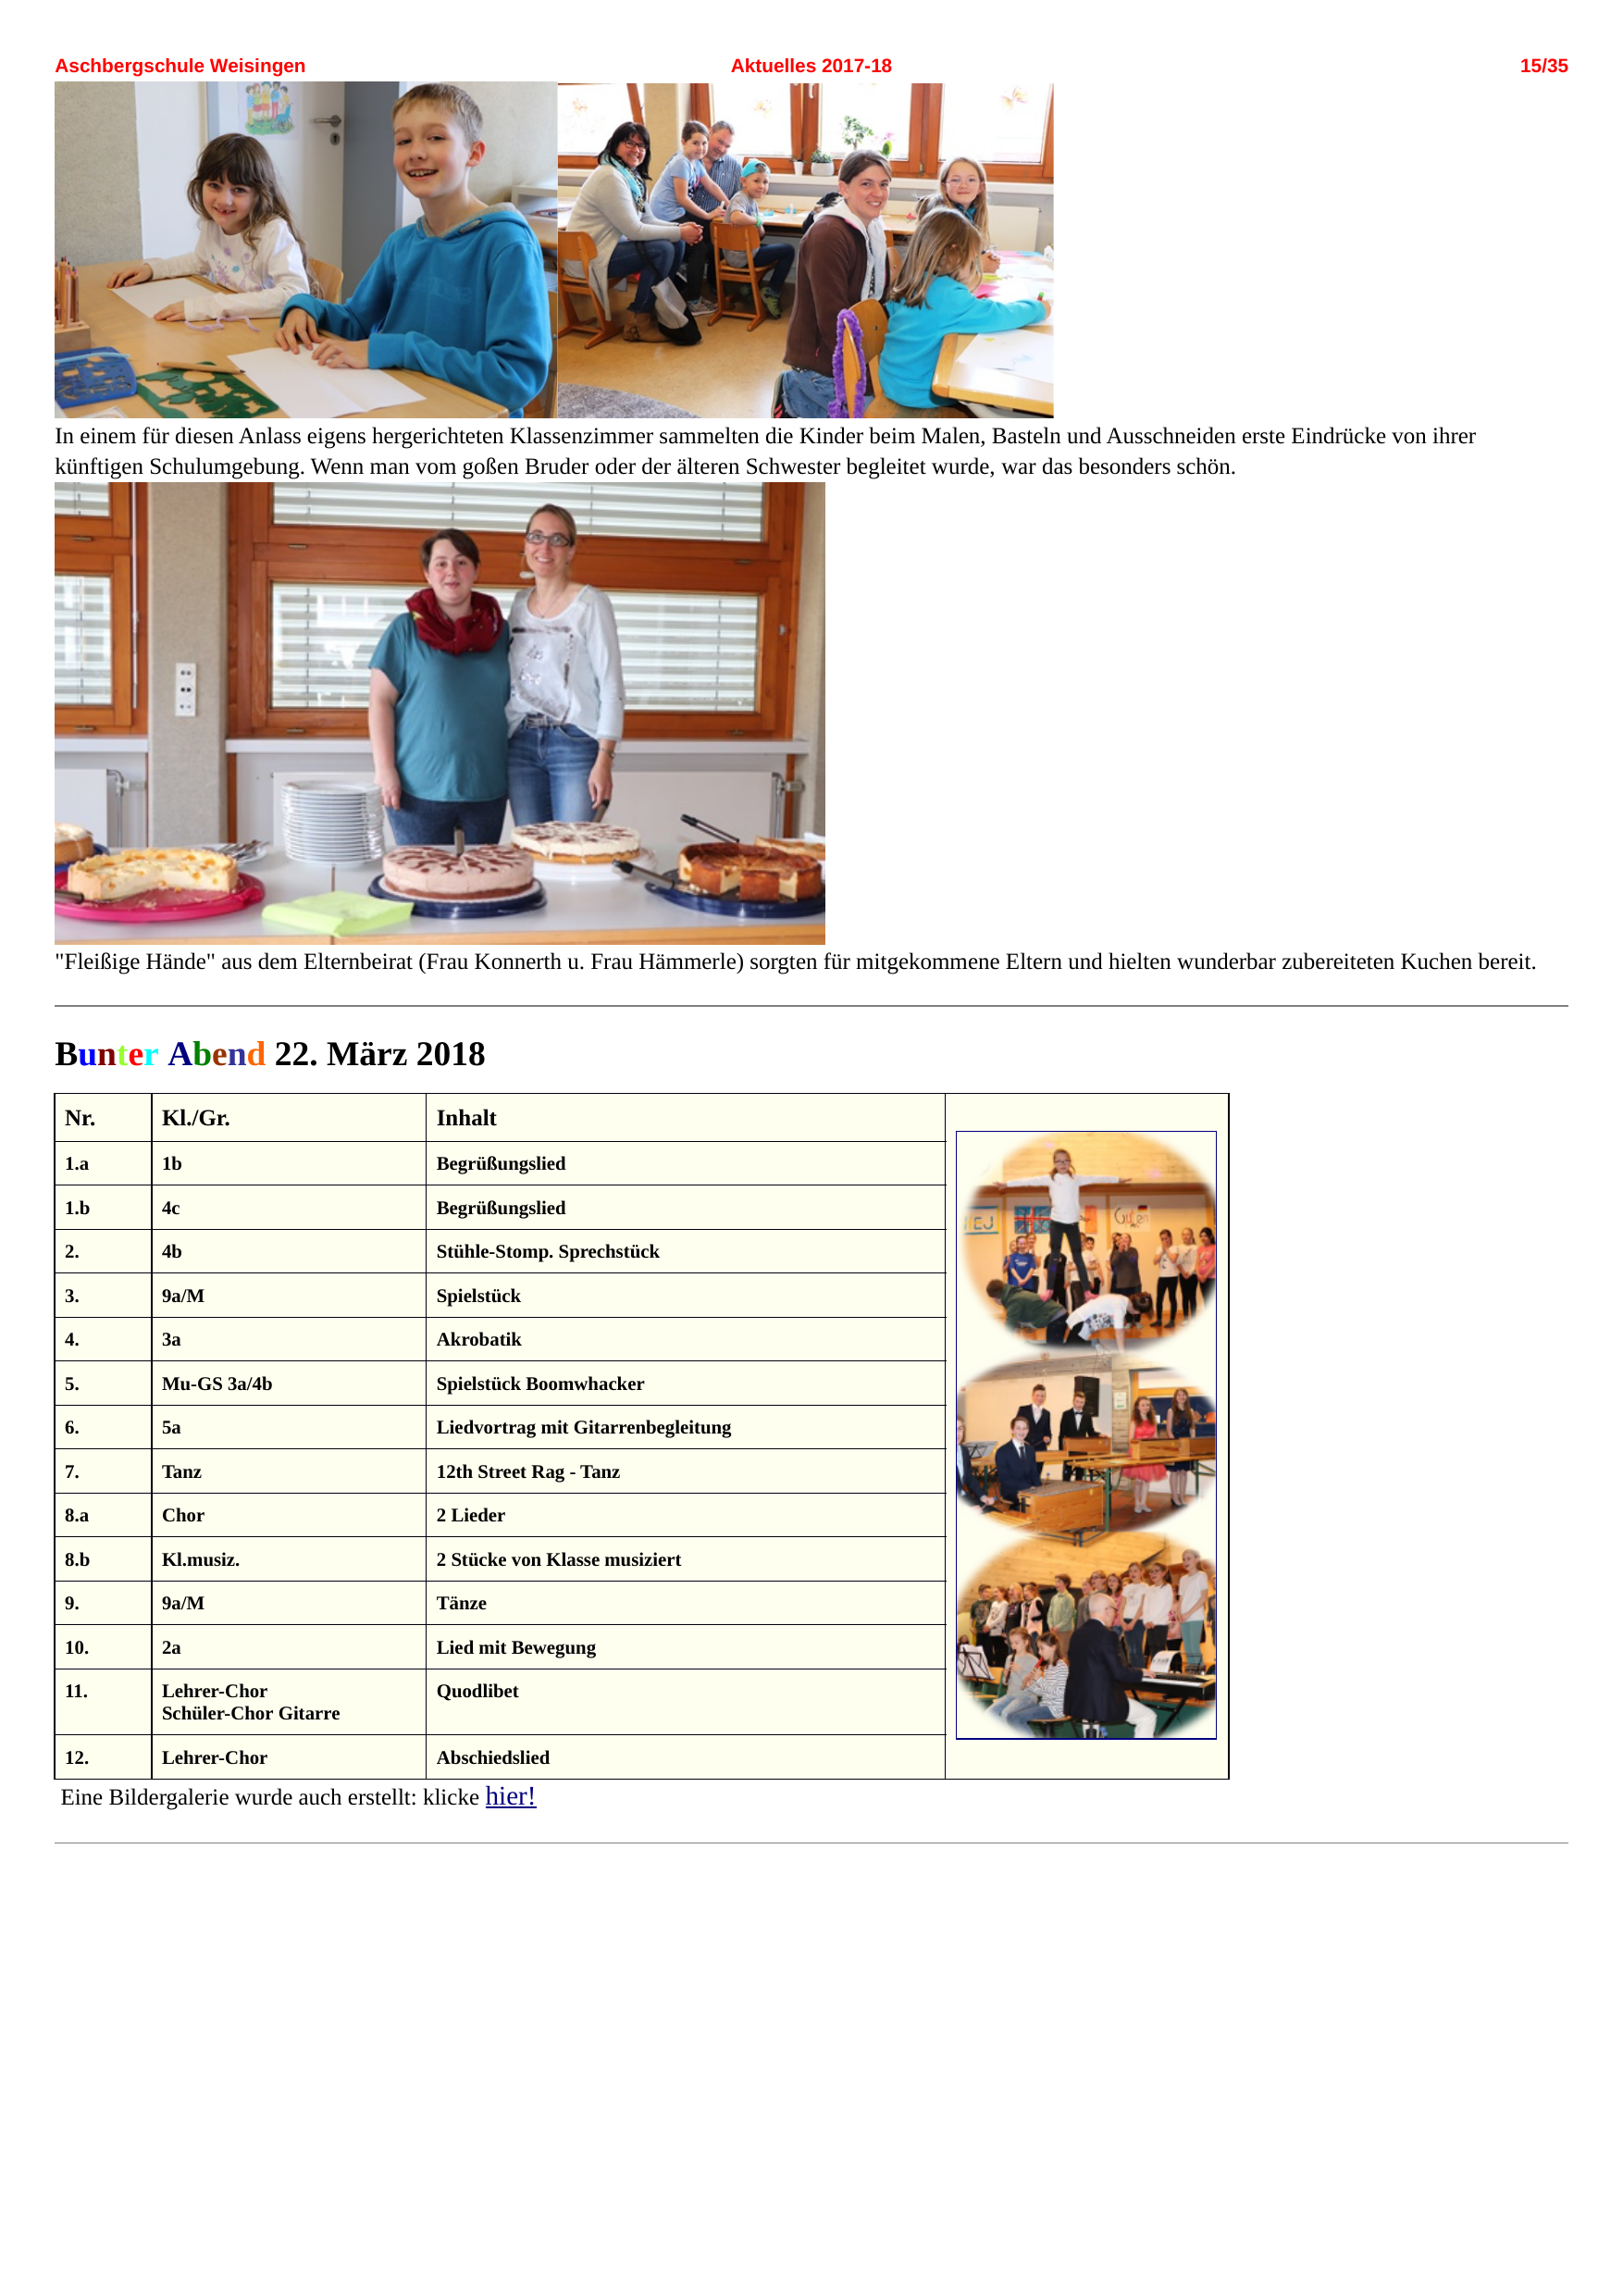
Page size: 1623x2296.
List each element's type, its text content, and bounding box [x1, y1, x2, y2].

table_cell Abschiedslied [427, 1735, 945, 1779]
table_cell Spielstück [427, 1273, 945, 1317]
table_cell 11. [56, 1669, 151, 1734]
table_cell Begrüßungslied [427, 1185, 945, 1229]
table_cell Stühle-Stomp. Sprechstück [427, 1230, 945, 1272]
table_cell 4c [153, 1185, 426, 1229]
table_header Inhalt [427, 1094, 945, 1141]
table_cell Liedvortrag mit Gitarrenbegleitung [427, 1406, 945, 1448]
table_cell 9a/M [153, 1273, 426, 1317]
table_cell 1.b [56, 1185, 151, 1229]
table_cell 6. [56, 1406, 151, 1448]
table_cell 4b [153, 1230, 426, 1272]
table_cell Lehrer-Chor Schüler-Chor Gitarre [153, 1669, 426, 1734]
table_cell 1b [153, 1142, 426, 1185]
table_cell Quodlibet [427, 1669, 945, 1734]
table_cell 9. [56, 1582, 151, 1624]
table_cell Akrobatik [427, 1318, 945, 1360]
table_cell Kl.musiz. [153, 1537, 426, 1581]
picture [55, 81, 1054, 418]
table_cell 4. [56, 1318, 151, 1360]
table_cell 3. [56, 1273, 151, 1317]
table_cell Lied mit Bewegung [427, 1625, 945, 1669]
table_header Kl./Gr. [153, 1094, 426, 1141]
table_cell Mu-GS 3a/4b [153, 1361, 426, 1405]
table_cell Tänze [427, 1582, 945, 1624]
table_cell Begrüßungslied [427, 1142, 945, 1185]
table_cell 5. [56, 1361, 151, 1405]
table_cell 1.a [56, 1142, 151, 1185]
table_cell 12. [56, 1735, 151, 1779]
table_header Nr. [56, 1094, 151, 1141]
table_cell Lehrer-Chor [153, 1735, 426, 1779]
table_cell 2 Lieder [427, 1494, 945, 1536]
table_cell 7. [56, 1449, 151, 1493]
table_cell 3a [153, 1318, 426, 1360]
picture [957, 1132, 1216, 1738]
table_cell Tanz [153, 1449, 426, 1493]
table_cell 9a/M [153, 1582, 426, 1624]
table_cell 8.a [56, 1494, 151, 1536]
table_cell Spielstück Boomwhacker [427, 1361, 945, 1405]
table_cell Chor [153, 1494, 426, 1536]
text Eine Bildergalerie wurde auch erstellt: klicke hier! [55, 1780, 1568, 1811]
table_header [946, 1094, 1228, 1779]
table_cell 10. [56, 1625, 151, 1669]
table_cell 5a [153, 1406, 426, 1448]
text Bunter Abend 22. März 2018 [55, 1033, 1568, 1073]
text In einem für diesen Anlass eigens hergerichteten Klassenzimmer sammelten die Kinder beim Malen, Basteln und Ausschneiden erste Eindrücke von ihrer künftigen Schulumgebung. Wenn man vom goßen Bruder oder der älteren Schwester begleitet wurde, war das besonders schön. "Fleißige Hände" aus dem Elternbeirat (Frau Konnerth u. Frau Hämmerle) sorgten für mitgekommene Eltern und hielten wunderbar zubereiteten Kuchen bereit. [55, 82, 1568, 974]
table_cell 8.b [56, 1537, 151, 1581]
picture [55, 482, 825, 945]
table_cell 12th Street Rag - Tanz [427, 1449, 945, 1493]
table_cell 2a [153, 1625, 426, 1669]
table_cell 2. [56, 1230, 151, 1272]
table_cell 2 Stücke von Klasse musiziert [427, 1537, 945, 1581]
